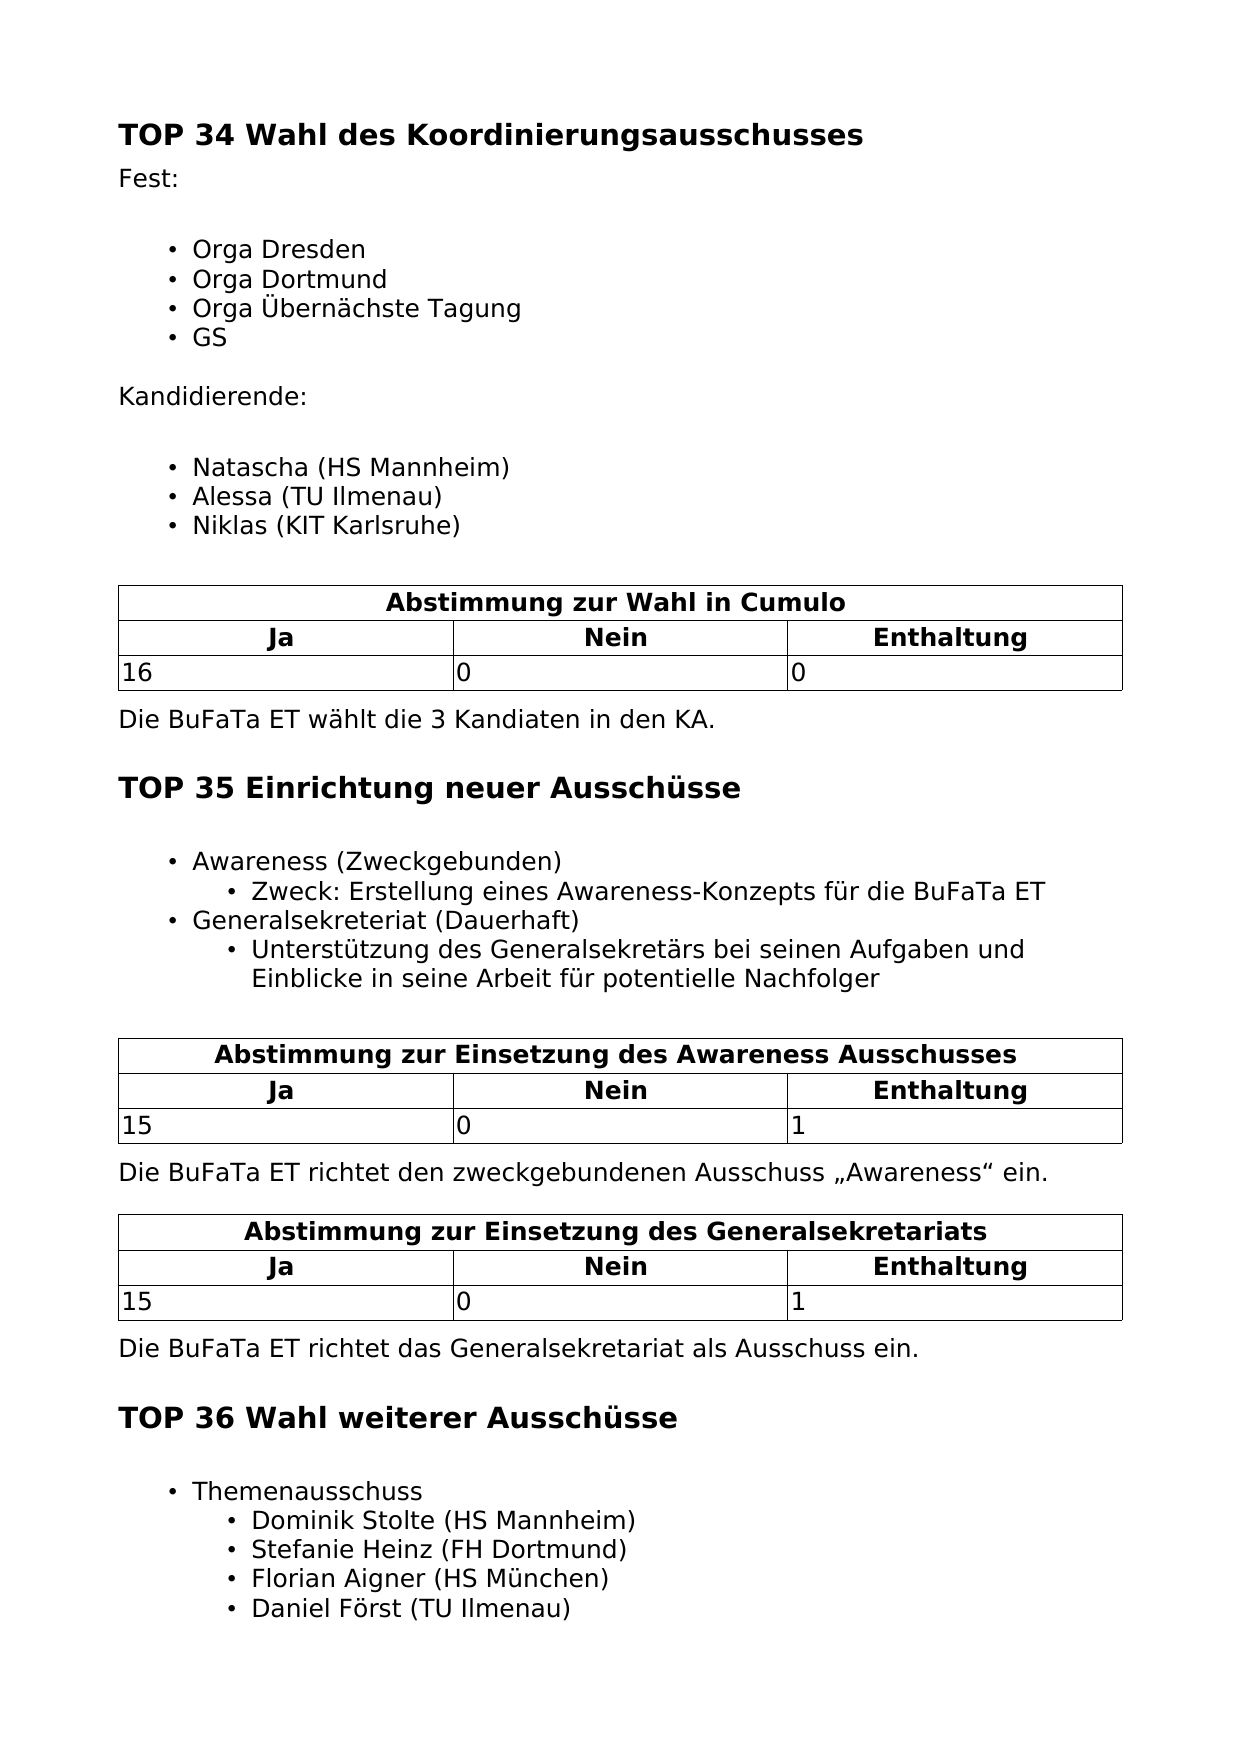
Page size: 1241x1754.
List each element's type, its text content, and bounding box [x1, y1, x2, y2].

table_cell Enthaltung [788, 1251, 1122, 1284]
table_header Abstimmung zur Einsetzung des Awareness Ausschusses [119, 1039, 1122, 1073]
text Kandidierende: [118, 382, 1122, 411]
list Unterstützung des Generalsekretärs bei seinen Aufgaben und Einblicke in seine Arbeit für potentielle Nachfolger [236, 935, 1122, 993]
list Stefanie Heinz (FH Dortmund) [236, 1536, 1122, 1565]
table_header Abstimmung zur Einsetzung des Generalsekretariats [119, 1215, 1122, 1249]
table_cell Ja [119, 621, 453, 655]
table_cell Nein [454, 621, 787, 655]
table_cell 0 [454, 656, 787, 690]
list Dominik Stolte (HS Mannheim) [236, 1506, 1122, 1536]
subtitle TOP 34 Wahl des Koordinierungsausschusses [118, 118, 1122, 152]
text Die BuFaTa ET richtet das Generalsekretariat als Ausschuss ein. [118, 1334, 1122, 1364]
table_cell 1 [788, 1286, 1122, 1320]
table_cell 0 [788, 656, 1122, 690]
list Themenausschuss [177, 1477, 1122, 1506]
text Fest: [118, 164, 1122, 194]
table_cell Ja [119, 1074, 453, 1108]
table_cell 0 [454, 1286, 787, 1320]
list Zweck: Erstellung eines Awareness-Konzepts für die BuFaTa ET [236, 877, 1122, 906]
table_cell 1 [788, 1109, 1122, 1143]
list Orga Übernächste Tagung [177, 294, 1122, 323]
list Niklas (KIT Karlsruhe) [177, 511, 1122, 541]
table_cell Enthaltung [788, 1074, 1122, 1108]
table_cell 15 [119, 1109, 453, 1143]
table_cell Enthaltung [788, 621, 1122, 655]
list GS [177, 323, 1122, 352]
table_header Abstimmung zur Wahl in Cumulo [119, 586, 1122, 620]
list Orga Dresden [177, 236, 1122, 265]
text Die BuFaTa ET richtet den zweckgebundenen Ausschuss „Awareness“ ein. [118, 1158, 1122, 1187]
list Alessa (TU Ilmenau) [177, 482, 1122, 511]
table_cell Ja [119, 1251, 453, 1284]
list Generalsekreteriat (Dauerhaft) [177, 906, 1122, 935]
table_cell 0 [454, 1109, 787, 1143]
table_cell Nein [454, 1251, 787, 1284]
subtitle TOP 35 Einrichtung neuer Ausschüsse [118, 772, 1122, 806]
table_cell Nein [454, 1074, 787, 1108]
subtitle TOP 36 Wahl weiterer Ausschüsse [118, 1401, 1122, 1435]
table_cell 15 [119, 1286, 453, 1320]
list Daniel Först (TU Ilmenau) [236, 1594, 1122, 1623]
text Die BuFaTa ET wählt die 3 Kandiaten in den KA. [118, 705, 1122, 734]
list Natascha (HS Mannheim) [177, 453, 1122, 482]
list Awareness (Zweckgebunden) [177, 848, 1122, 877]
list Orga Dortmund [177, 265, 1122, 294]
table_cell 16 [119, 656, 453, 690]
list Florian Aigner (HS München) [236, 1565, 1122, 1594]
